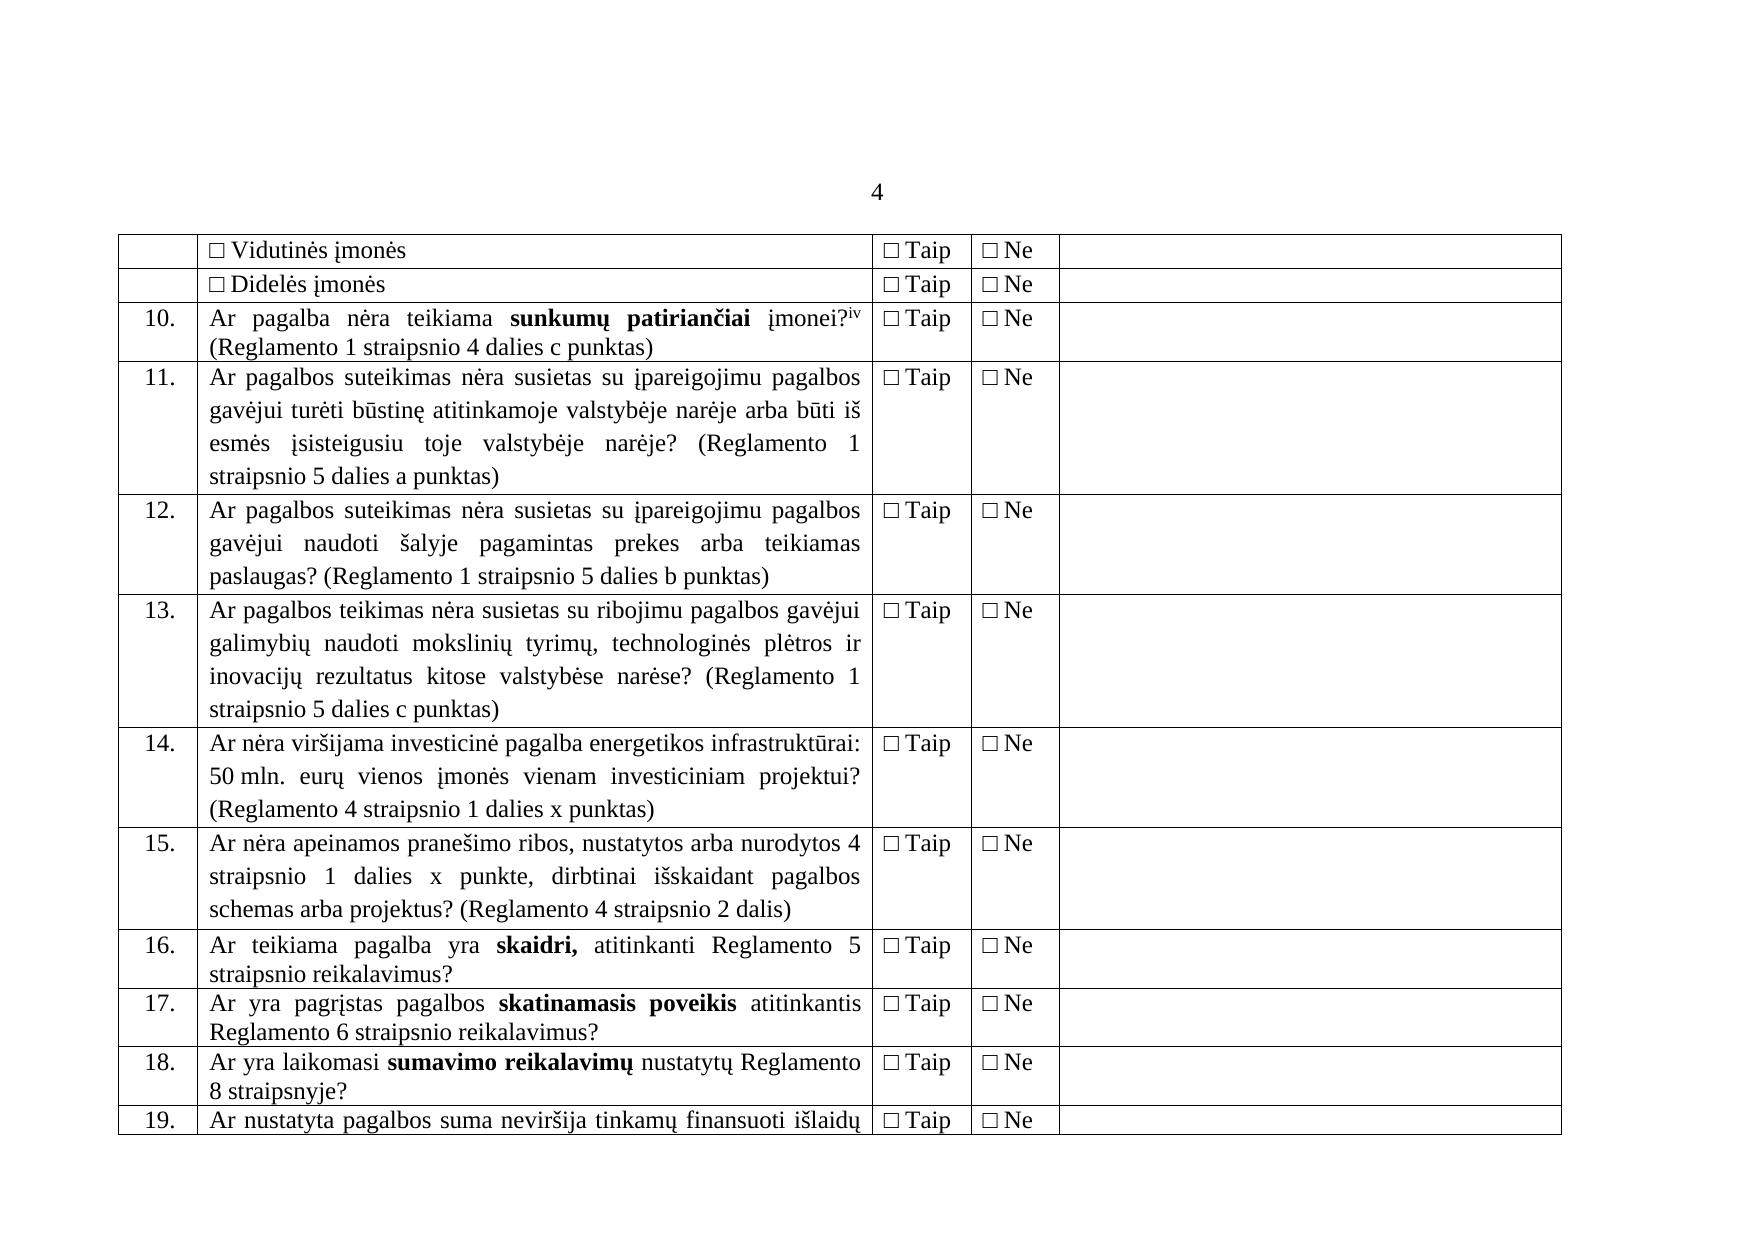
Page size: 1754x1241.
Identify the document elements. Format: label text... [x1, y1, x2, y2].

table_cell □ Taip [873, 362, 971, 494]
table_cell Ar nustatyta pagalbos suma neviršija tinkamų finansuoti išlaidų [198, 1106, 872, 1134]
table_cell □ Ne [972, 930, 1059, 987]
table_cell [1060, 235, 1561, 268]
table_cell 15. [119, 828, 197, 929]
table_cell □ Taip [873, 595, 971, 727]
table_cell □ Ne [972, 1047, 1059, 1104]
table_cell □ Taip [873, 235, 971, 268]
table_cell [1060, 1047, 1561, 1104]
table_cell 10. [119, 303, 197, 361]
table_cell Ar yra pagrįstas pagalbos skatinamasis poveikis atitinkantis Reglamento 6 straipsnio reikalavimus? [198, 989, 872, 1046]
table_cell Ar teikiama pagalba yra skaidri, atitinkanti Reglamento 5 straipsnio reikalavimus? [198, 930, 872, 987]
table_cell □ Ne [972, 235, 1059, 268]
table_cell [1060, 1106, 1561, 1134]
table_cell □ Taip [873, 930, 971, 987]
table_cell [119, 235, 197, 268]
table_cell Ar nėra apeinamos pranešimo ribos, nustatytos arba nurodytos 4 straipsnio 1 dalies x punkte, dirbtinai išskaidant pagalbos schemas arba projektus? (Reglamento 4 straipsnio 2 dalis) [198, 828, 872, 929]
table_cell □ Taip [873, 989, 971, 1046]
table_cell [1060, 269, 1561, 302]
table_cell □ Ne [972, 728, 1059, 827]
table_cell 16. [119, 930, 197, 987]
table_cell □ Ne [972, 828, 1059, 929]
table_cell 11. [119, 362, 197, 494]
table_cell □ Taip [873, 495, 971, 594]
table_cell Ar pagalbos suteikimas nėra susietas su įpareigojimu pagalbos gavėjui turėti būstinę atitinkamoje valstybėje narėje arba būti iš esmės įsisteigusiu toje valstybėje narėje? (Reglamento 1 straipsnio 5 dalies a punktas) [198, 362, 872, 494]
table_cell 13. [119, 595, 197, 727]
table_cell 18. [119, 1047, 197, 1104]
table_cell [1060, 303, 1561, 361]
table_cell □ Didelės įmonės [198, 269, 872, 302]
table_cell 19. [119, 1106, 197, 1134]
table_cell □ Ne [972, 269, 1059, 302]
table_cell □ Ne [972, 595, 1059, 727]
table_cell □ Ne [972, 989, 1059, 1046]
table_cell Ar pagalbos teikimas nėra susietas su ribojimu pagalbos gavėjui galimybių naudoti mokslinių tyrimų, technologinės plėtros ir inovacijų rezultatus kitose valstybėse narėse? (Reglamento 1 straipsnio 5 dalies c punktas) [198, 595, 872, 727]
table_cell □ Taip [873, 1047, 971, 1104]
table_cell [119, 269, 197, 302]
table_cell [1060, 362, 1561, 494]
table_cell [1060, 728, 1561, 827]
table_cell Ar pagalba nėra teikiama sunkumų patiriančiai įmonei? (Reglamento 1 straipsnio 4 dalies c punktas) [198, 303, 872, 361]
table_cell [1060, 989, 1561, 1046]
table_cell □ Ne [972, 495, 1059, 594]
table_cell 14. [119, 728, 197, 827]
table_cell 17. [119, 989, 197, 1046]
table_cell [1060, 595, 1561, 727]
table_cell □ Taip [873, 269, 971, 302]
table_cell □ Taip [873, 1106, 971, 1134]
table_cell [1060, 828, 1561, 929]
table_cell [1060, 930, 1561, 987]
table_cell □ Taip [873, 303, 971, 361]
table_cell □ Ne [972, 362, 1059, 494]
table_cell 12. [119, 495, 197, 594]
table_cell Ar pagalbos suteikimas nėra susietas su įpareigojimu pagalbos gavėjui naudoti šalyje pagamintas prekes arba teikiamas paslaugas? (Reglamento 1 straipsnio 5 dalies b punktas) [198, 495, 872, 594]
table_cell □ Vidutinės įmonės [198, 235, 872, 268]
table_cell □ Ne [972, 1106, 1059, 1134]
table_cell □ Taip [873, 828, 971, 929]
table_cell □ Taip [873, 728, 971, 827]
table_cell Ar yra laikomasi sumavimo reikalavimų nustatytų Reglamento 8 straipsnyje? [198, 1047, 872, 1104]
table_cell □ Ne [972, 303, 1059, 361]
table_cell Ar nėra viršijama investicinė pagalba energetikos infrastruktūrai: 50 mln. eurų vienos įmonės vienam investiciniam projektui? (Reglamento 4 straipsnio 1 dalies x punktas) [198, 728, 872, 827]
table_cell [1060, 495, 1561, 594]
